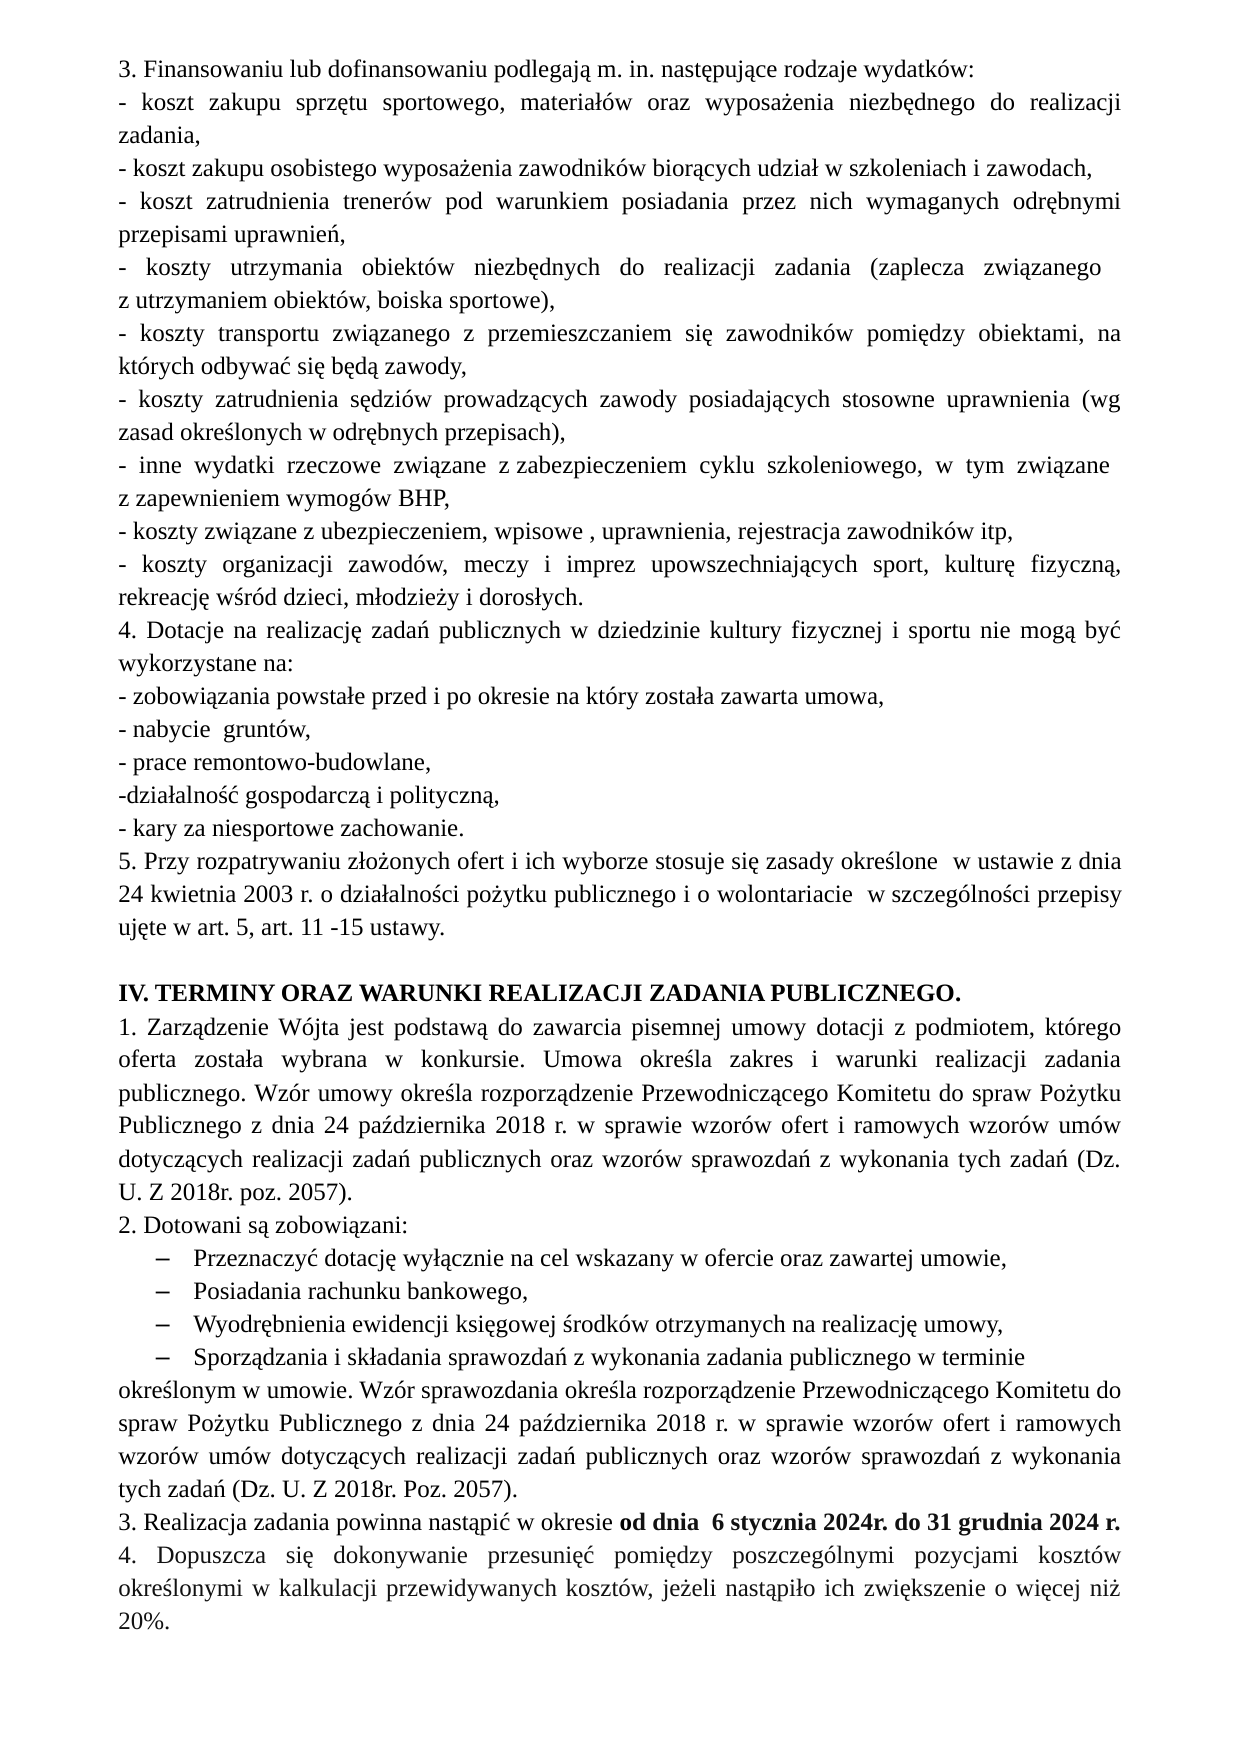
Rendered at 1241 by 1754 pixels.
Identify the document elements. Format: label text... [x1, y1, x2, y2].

text - koszty związane z ubezpieczeniem, wpisowe , uprawnienia, rejestracja zawodników itp, [118, 516, 1122, 545]
text -działalność gospodarczą i polityczną, [118, 780, 1122, 809]
text - koszty utrzymania obiektów niezbędnych do realizacji zadania (zaplecza związanego z utrzymaniem obiektów, boiska sportowe), [118, 252, 1122, 314]
text 2. Dotowani są zobowiązani: [118, 1210, 1122, 1238]
list Sporządzania i składania sprawozdań z wykonania zadania publicznego w terminie [156, 1342, 1122, 1371]
text - koszty zatrudnienia sędziów prowadzących zawody posiadających stosowne uprawnienia (wg zasad określonych w odrębnych przepisach), [118, 384, 1122, 446]
text 3. Realizacja zadania powinna nastąpić w okresie od dnia 6 stycznia 2024r. do 31 grudnia 2024 r. [118, 1507, 1122, 1536]
text - nabycie gruntów, [118, 714, 1122, 743]
text - koszt zatrudnienia trenerów pod warunkiem posiadania przez nich wymaganych odrębnymi przepisami uprawnień, [118, 186, 1122, 248]
text - koszt zakupu osobistego wyposażenia zawodników biorących udział w szkoleniach i zawodach, [118, 153, 1122, 182]
text określonym w umowie. Wzór sprawozdania określa rozporządzenie Przewodniczącego Komitetu do spraw Pożytku Publicznego z dnia 24 października 2018 r. w sprawie wzorów ofert i ramowych wzorów umów dotyczących realizacji zadań publicznych oraz wzorów sprawozdań z wykonania tych zadań (Dz. U. Z 2018r. Poz. 2057). [118, 1375, 1122, 1503]
text 1. Zarządzenie Wójta jest podstawą do zawarcia pisemnej umowy dotacji z podmiotem, którego oferta została wybrana w konkursie. Umowa określa zakres i warunki realizacji zadania publicznego. Wzór umowy określa rozporządzenie Przewodniczącego Komitetu do spraw Pożytku Publicznego z dnia 24 października 2018 r. w sprawie wzorów ofert i ramowych wzorów umów dotyczących realizacji zadań publicznych oraz wzorów sprawozdań z wykonania tych zadań (Dz. U. Z 2018r. poz. 2057). [118, 1012, 1122, 1205]
list Przeznaczyć dotację wyłącznie na cel wskazany w ofercie oraz zawartej umowie, [156, 1243, 1122, 1271]
text 3. Finansowaniu lub dofinansowaniu podlegają m. in. następujące rodzaje wydatków: [118, 54, 1122, 83]
text - koszt zakupu sprzętu sportowego, materiałów oraz wyposażenia niezbędnego do realizacji zadania, [118, 87, 1122, 149]
list Posiadania rachunku bankowego, [156, 1276, 1122, 1304]
text - inne wydatki rzeczowe związane z zabezpieczeniem cyklu szkoleniowego, w tym związane z zapewnieniem wymogów BHP, [118, 450, 1122, 512]
text 4. Dopuszcza się dokonywanie przesunięć pomiędzy poszczególnymi pozycjami kosztów określonymi w kalkulacji przewidywanych kosztów, jeżeli nastąpiło ich zwiększenie o więcej niż 20%. [118, 1540, 1122, 1635]
text 5. Przy rozpatrywaniu złożonych ofert i ich wyborze stosuje się zasady określone w ustawie z dnia 24 kwietnia 2003 r. o działalności pożytku publicznego i o wolontariacie w szczególności przepisy ujęte w art. 5, art. 11 -15 ustawy. [118, 846, 1122, 941]
text - zobowiązania powstałe przed i po okresie na który została zawarta umowa, [118, 681, 1122, 710]
list Wyodrębnienia ewidencji księgowej środków otrzymanych na realizację umowy, [156, 1309, 1122, 1337]
text IV. TERMINY ORAZ WARUNKI REALIZACJI ZADANIA PUBLICZNEGO. [118, 978, 1122, 1007]
text - prace remontowo-budowlane, [118, 747, 1122, 776]
text - koszty organizacji zawodów, meczy i imprez upowszechniających sport, kulturę fizyczną, rekreację wśród dzieci, młodzieży i dorosłych. [118, 549, 1122, 611]
text 4. Dotacje na realizację zadań publicznych w dziedzinie kultury fizycznej i sportu nie mogą być wykorzystane na: [118, 615, 1122, 677]
text - koszty transportu związanego z przemieszczaniem się zawodników pomiędzy obiektami, na których odbywać się będą zawody, [118, 318, 1122, 380]
text - kary za niesportowe zachowanie. [118, 813, 1122, 842]
